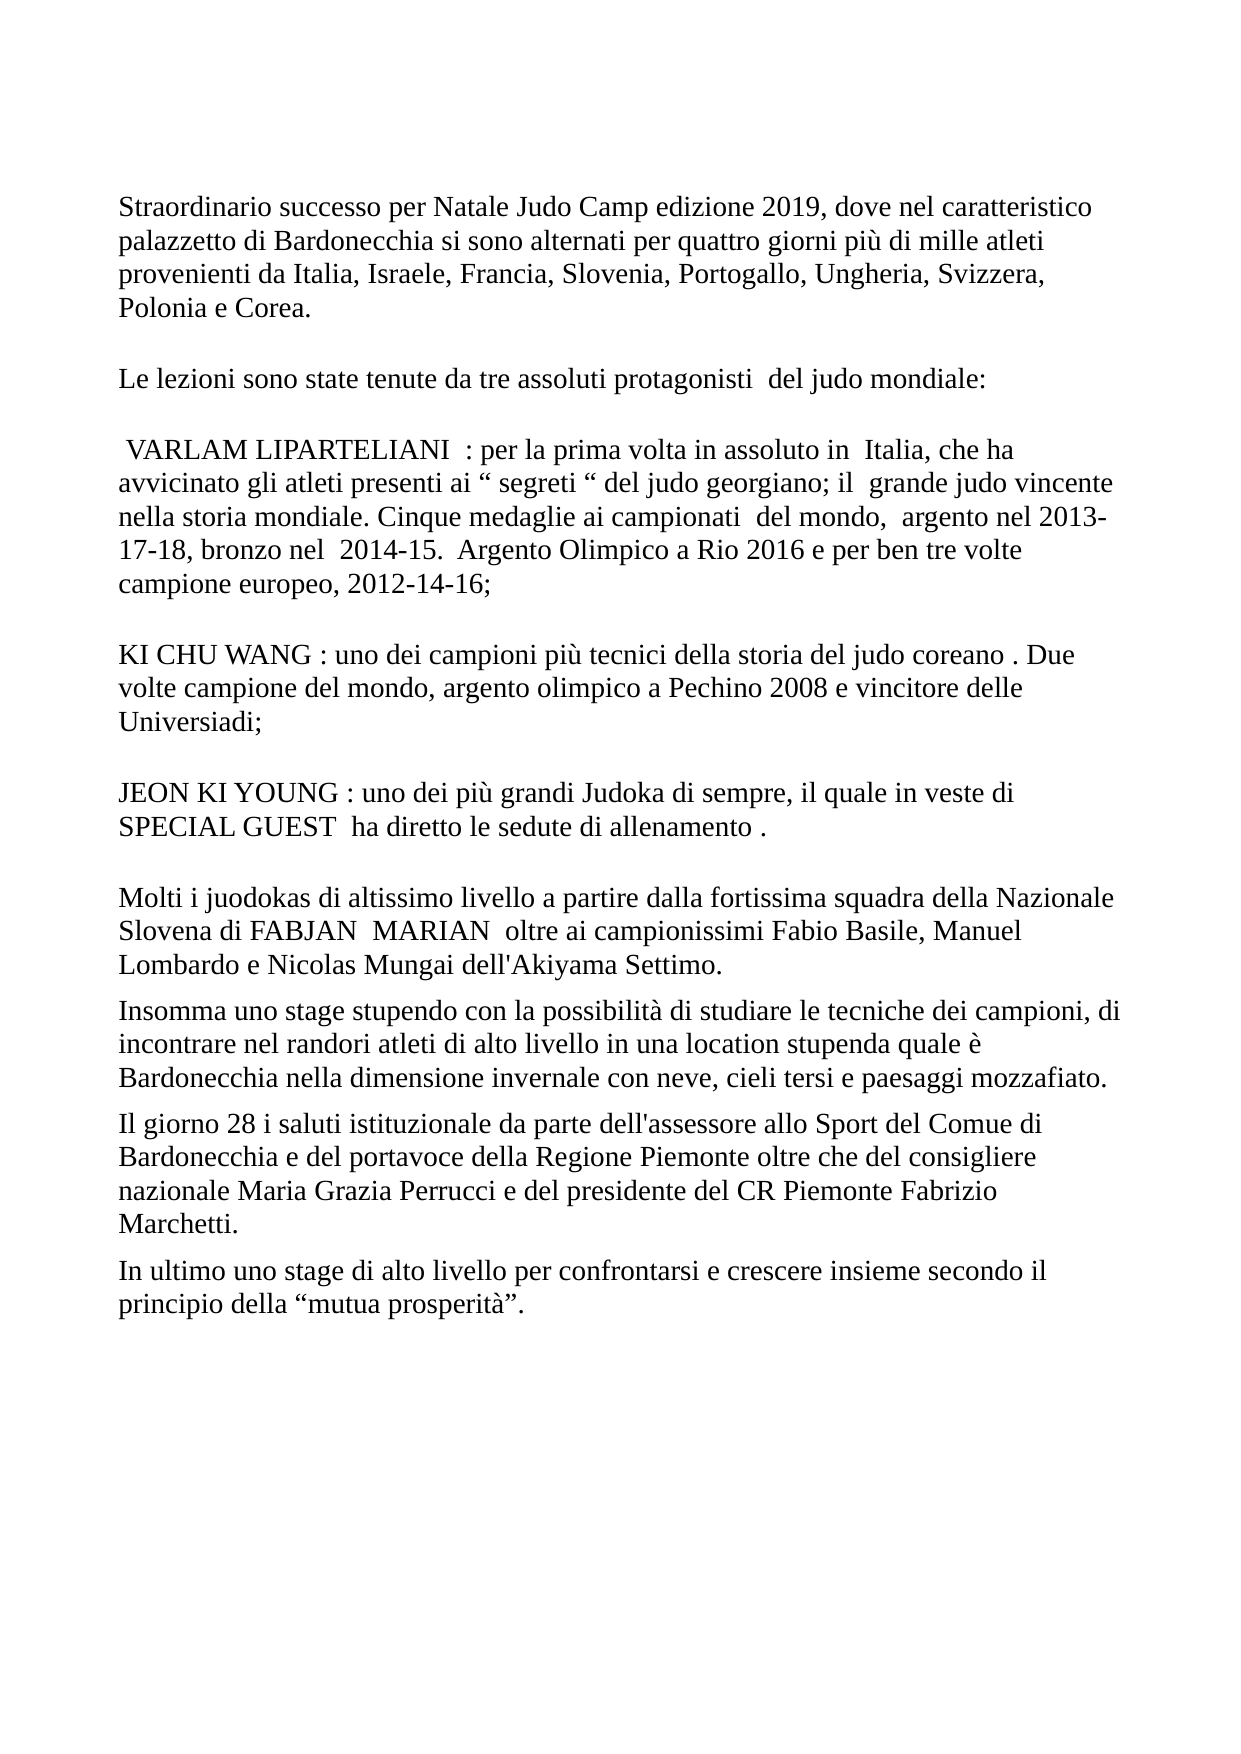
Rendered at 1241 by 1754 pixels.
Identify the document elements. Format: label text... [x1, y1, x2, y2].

subtitle Molti i juodokas di altissimo livello a partire dalla fortissima squadra della Nazionale Slovena di FABJAN MARIAN oltre ai campionissimi Fabio Basile, Manuel Lombardo e Nicolas Mungai dell'Akiyama Settimo. [118, 880, 1122, 980]
subtitle Le lezioni sono state tenute da tre assoluti protagonisti del judo mondiale: [118, 361, 1122, 394]
subtitle JEON KI YOUNG : uno dei più grandi Judoka di sempre, il quale in veste di SPECIAL GUEST ha diretto le sedute di allenamento . [118, 775, 1122, 842]
text Insomma uno stage stupendo con la possibilità di studiare le tecniche dei campioni, di incontrare nel randori atleti di alto livello in una location stupenda quale è Bardonecchia nella dimensione invernale con neve, cieli tersi e paesaggi mozzafiato. [118, 993, 1122, 1093]
subtitle KI CHU WANG : uno dei campioni più tecnici della storia del judo coreano . Due volte campione del mondo, argento olimpico a Pechino 2008 e vincitore delle Universiadi; [118, 637, 1122, 738]
text In ultimo uno stage di alto livello per confrontarsi e crescere insieme secondo il principio della “mutua prosperità”. [118, 1253, 1122, 1320]
subtitle VARLAM LIPARTELIANI : per la prima volta in assoluto in Italia, che ha avvicinato gli atleti presenti ai “ segreti “ del judo georgiano; il grande judo vincente nella storia mondiale. Cinque medaglie ai campionati del mondo, argento nel 2013-17-18, bronzo nel 2014-15. Argento Olimpico a Rio 2016 e per ben tre volte campione europeo, 2012-14-16; [118, 432, 1122, 599]
text Il giorno 28 i saluti istituzionale da parte dell'assessore allo Sport del Comue di Bardonecchia e del portavoce della Regione Piemonte oltre che del consigliere nazionale Maria Grazia Perrucci e del presidente del CR Piemonte Fabrizio Marchetti. [118, 1106, 1122, 1240]
subtitle Straordinario successo per Natale Judo Camp edizione 2019, dove nel caratteristico palazzetto di Bardonecchia si sono alternati per quattro giorni più di mille atleti provenienti da Italia, Israele, Francia, Slovenia, Portogallo, Ungheria, Svizzera, Polonia e Corea. [118, 189, 1122, 323]
